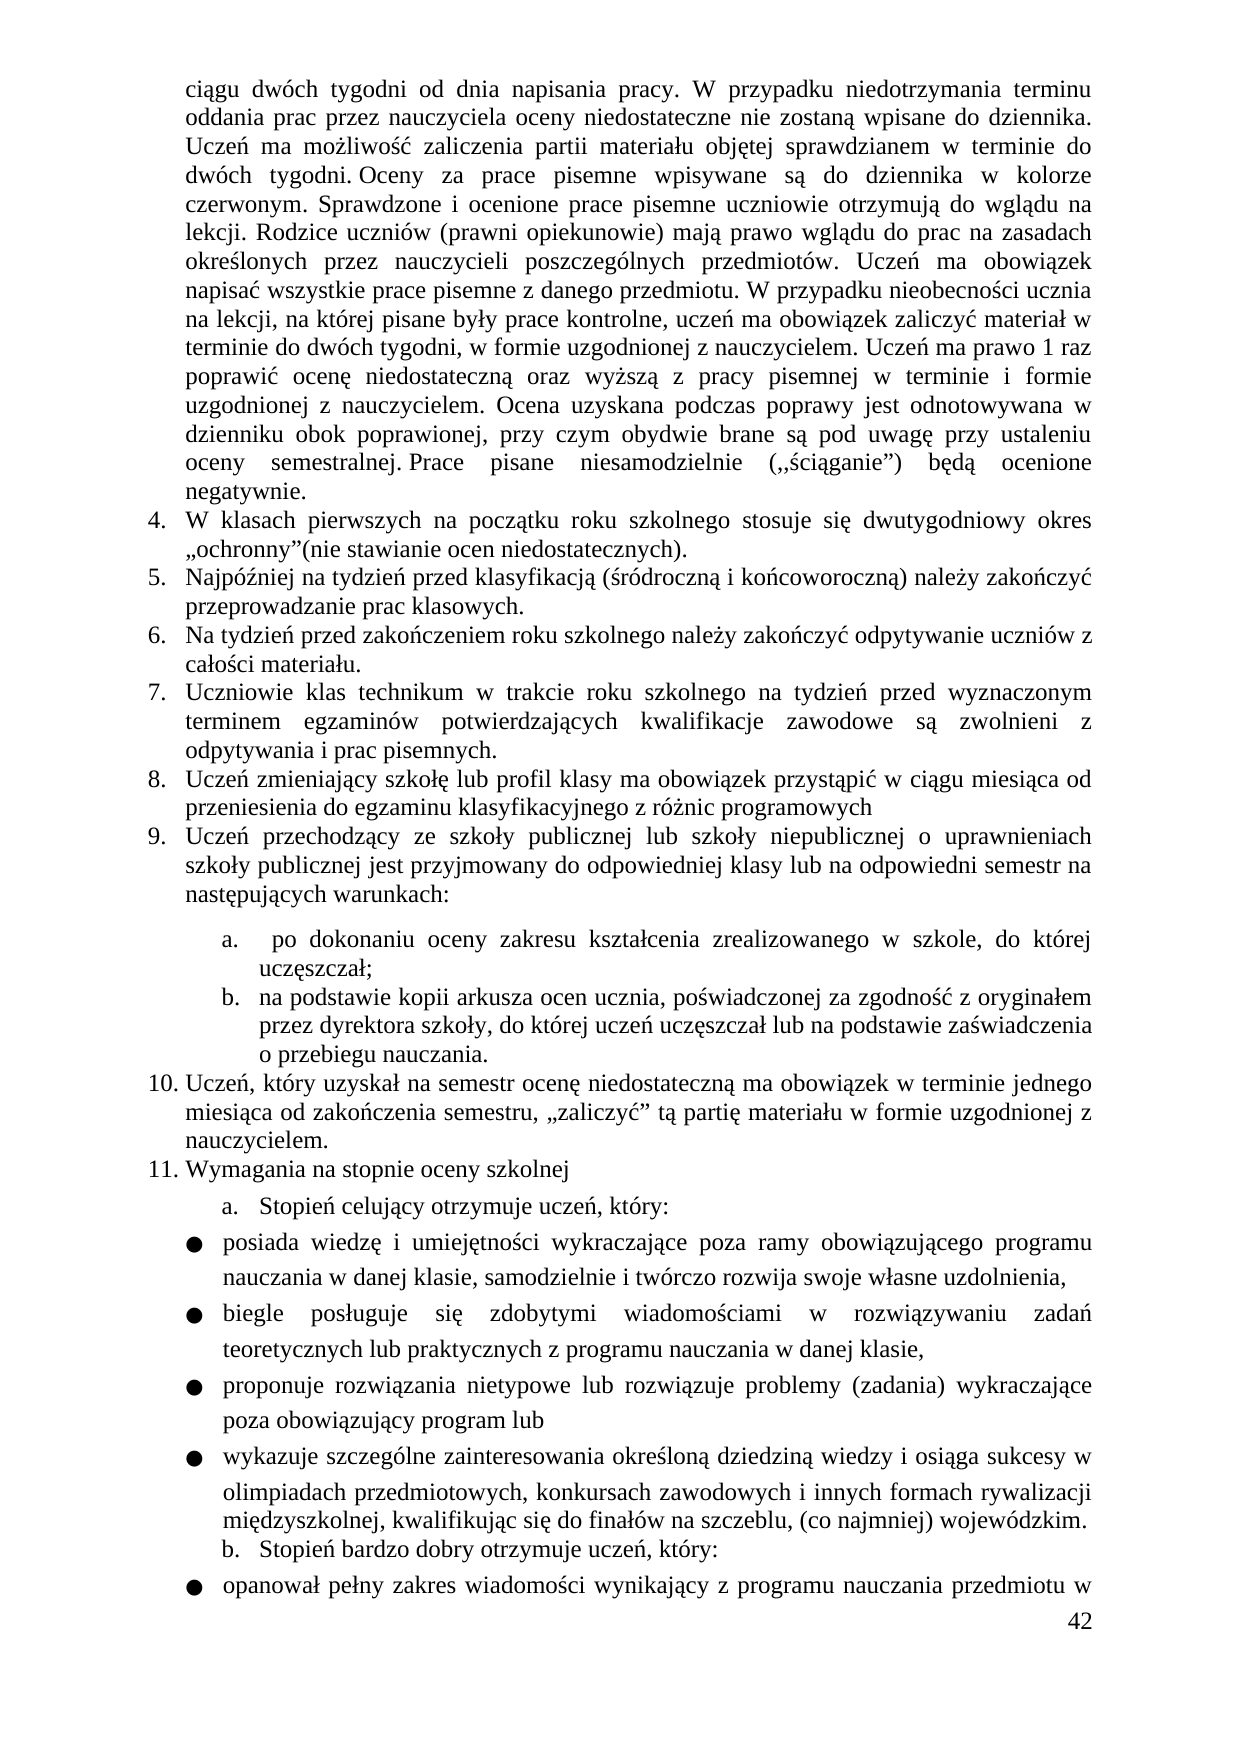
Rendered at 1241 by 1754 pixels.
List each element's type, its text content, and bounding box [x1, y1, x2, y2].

list proponuje rozwiązania nietypowe lub rozwiązuje problemy (zadania) wykraczające poza obowiązujący program lub [185, 1362, 1093, 1434]
list Stopień bardzo dobry otrzymuje uczeń, który: [221, 1534, 1093, 1563]
list po dokonaniu oceny zakresu kształcenia zrealizowanego w szkole, do której uczęszczał; [221, 924, 1093, 982]
list biegle posługuje się zdobytymi wiadomościami w rozwiązywaniu zadań teoretycznych lub praktycznych z programu nauczania w danej klasie, [185, 1291, 1093, 1362]
list Wymagania na stopnie oceny szkolnej [148, 1154, 1093, 1183]
list Najpóźniej na tydzień przed klasyfikacją (śródroczną i końcoworoczną) należy zakończyć przeprowadzanie prac klasowych. [148, 562, 1093, 620]
list posiada wiedzę i umiejętności wykraczające poza ramy obowiązującego programu nauczania w danej klasie, samodzielnie i twórczo rozwija swoje własne uzdolnienia, [185, 1219, 1093, 1291]
list wykazuje szczególne zainteresowania określoną dziedziną wiedzy i osiąga sukcesy w olimpiadach przedmiotowych, konkursach zawodowych i innych formach rywalizacji międzyszkolnej, kwalifikując się do finałów na szczeblu, (co najmniej) wojewódzkim. [185, 1434, 1093, 1534]
list Uczeń, który uzyskał na semestr ocenę niedostateczną ma obowiązek w terminie jednego miesiąca od zakończenia semestru, „zaliczyć” tą partię materiału w formie uzgodnionej z nauczycielem. [148, 1068, 1093, 1154]
list Stopień celujący otrzymuje uczeń, który: [221, 1191, 1093, 1219]
list Uczeń przechodzący ze szkoły publicznej lub szkoły niepublicznej o uprawnieniach szkoły publicznej jest przyjmowany do odpowiedniej klasy lub na odpowiedni semestr na następujących warunkach: [148, 821, 1093, 907]
list W klasach pierwszych na początku roku szkolnego stosuje się dwutygodniowy okres „ochronny”(nie stawianie ocen niedostatecznych). [148, 505, 1093, 562]
list Uczeń zmieniający szkołę lub profil klasy ma obowiązek przystąpić w ciągu miesiąca od przeniesienia do egzaminu klasyfikacyjnego z różnic programowych [148, 764, 1093, 821]
list Na tydzień przed zakończeniem roku szkolnego należy zakończyć odpytywanie uczniów z całości materiału. [148, 620, 1093, 677]
list ciągu dwóch tygodni od dnia napisania pracy. W przypadku niedotrzymania terminu oddania prac przez nauczyciela oceny niedostateczne nie zostaną wpisane do dziennika. Uczeń ma możliwość zaliczenia partii materiału objętej sprawdzianem w terminie do dwóch tygodni. Oceny za prace pisemne wpisywane są do dziennika w kolorze czerwonym. Sprawdzone i ocenione prace pisemne uczniowie otrzymują do wglądu na lekcji. Rodzice uczniów (prawni opiekunowie) mają prawo wglądu do prac na zasadach określonych przez nauczycieli poszczególnych przedmiotów. Uczeń ma obowiązek napisać wszystkie prace pisemne z danego przedmiotu. W przypadku nieobecności ucznia na lekcji, na której pisane były prace kontrolne, uczeń ma obowiązek zaliczyć materiał w terminie do dwóch tygodni, w formie uzgodnionej z nauczycielem. Uczeń ma prawo 1 raz poprawić ocenę niedostateczną oraz wyższą z pracy pisemnej w terminie i formie uzgodnionej z nauczycielem. Ocena uzyskana podczas poprawy jest odnotowywana w dzienniku obok poprawionej, przy czym obydwie brane są pod uwagę przy ustaleniu oceny semestralnej. Prace pisane niesamodzielnie (,,ściąganie”) będą ocenione negatywnie. [148, 74, 1093, 505]
list na podstawie kopii arkusza ocen ucznia, poświadczonej za zgodność z oryginałem przez dyrektora szkoły, do której uczeń uczęszczał lub na podstawie zaświadczenia o przebiegu nauczania. [221, 982, 1093, 1068]
list opanował pełny zakres wiadomości wynikający z programu nauczania przedmiotu w [185, 1563, 1093, 1606]
list Uczniowie klas technikum w trakcie roku szkolnego na tydzień przed wyznaczonym terminem egzaminów potwierdzających kwalifikacje zawodowe są zwolnieni z odpytywania i prac pisemnych. [148, 677, 1093, 764]
